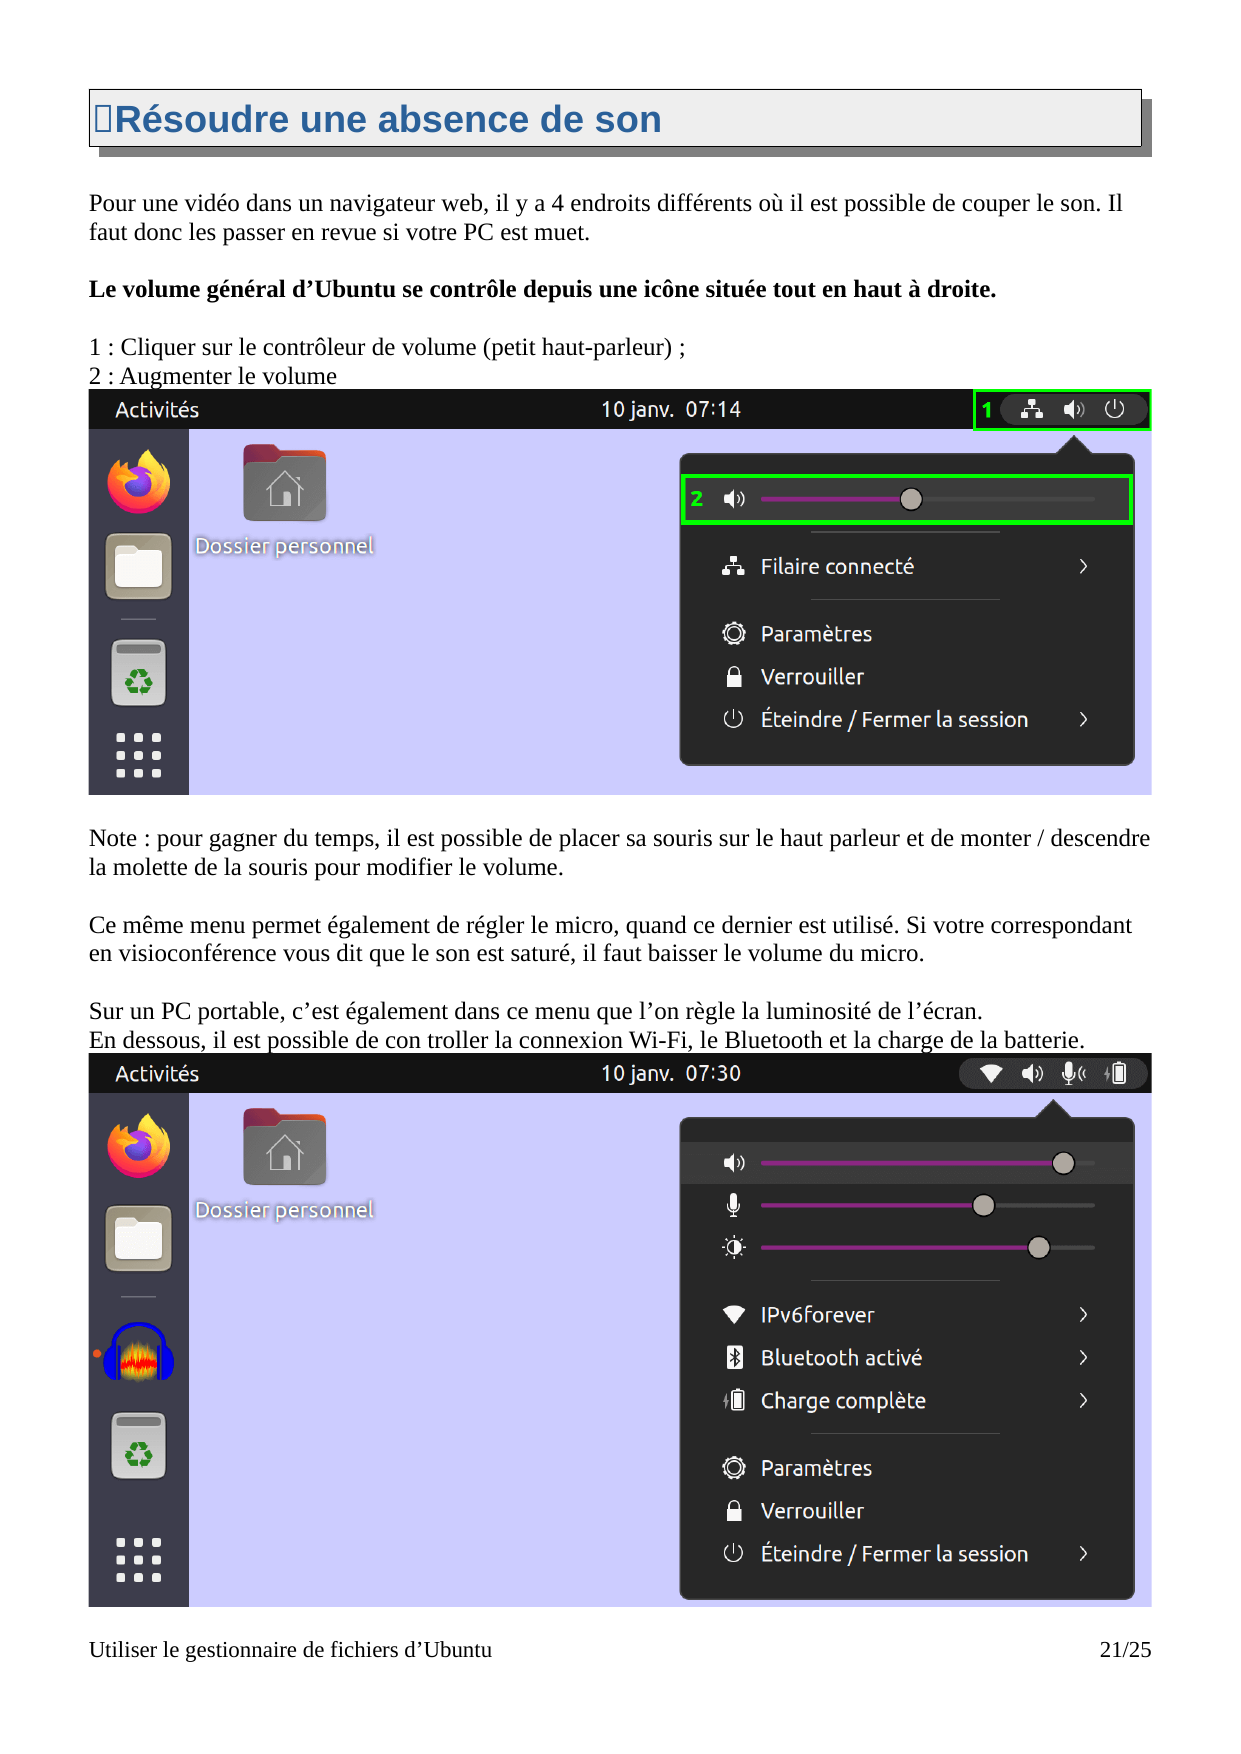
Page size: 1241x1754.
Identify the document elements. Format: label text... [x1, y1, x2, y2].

text Le volume général d’Ubuntu se contrôle depuis une icône située tout en haut à droite. [88, 274, 1152, 303]
picture [88, 389, 1152, 795]
subtitle 🎶Résoudre une absence de son [90, 90, 1141, 146]
text Ce même menu permet également de régler le micro, quand ce dernier est utilisé. Si votre correspondant en visioconférence vous dit que le son est saturé, il faut baisser le volume du micro. [88, 910, 1152, 967]
text 2 : Augmenter le volume [88, 361, 1152, 389]
text Note : pour gagner du temps, il est possible de placer sa souris sur le haut parleur et de monter / descendre la molette de la souris pour modifier le volume. [88, 823, 1152, 881]
text En dessous, il est possible de con troller la connexion Wi-Fi, le Bluetooth et la charge de la batterie. [88, 1025, 1152, 1053]
text 1 : Cliquer sur le contrôleur de volume (petit haut-parleur) ; [88, 332, 1152, 361]
text Pour une vidéo dans un navigateur web, il y a 4 endroits différents où il est possible de couper le son. Il faut donc les passer en revue si votre PC est muet. [88, 188, 1152, 246]
picture [88, 1053, 1152, 1607]
text Sur un PC portable, c’est également dans ce menu que l’on règle la luminosité de l’écran. [88, 996, 1152, 1025]
